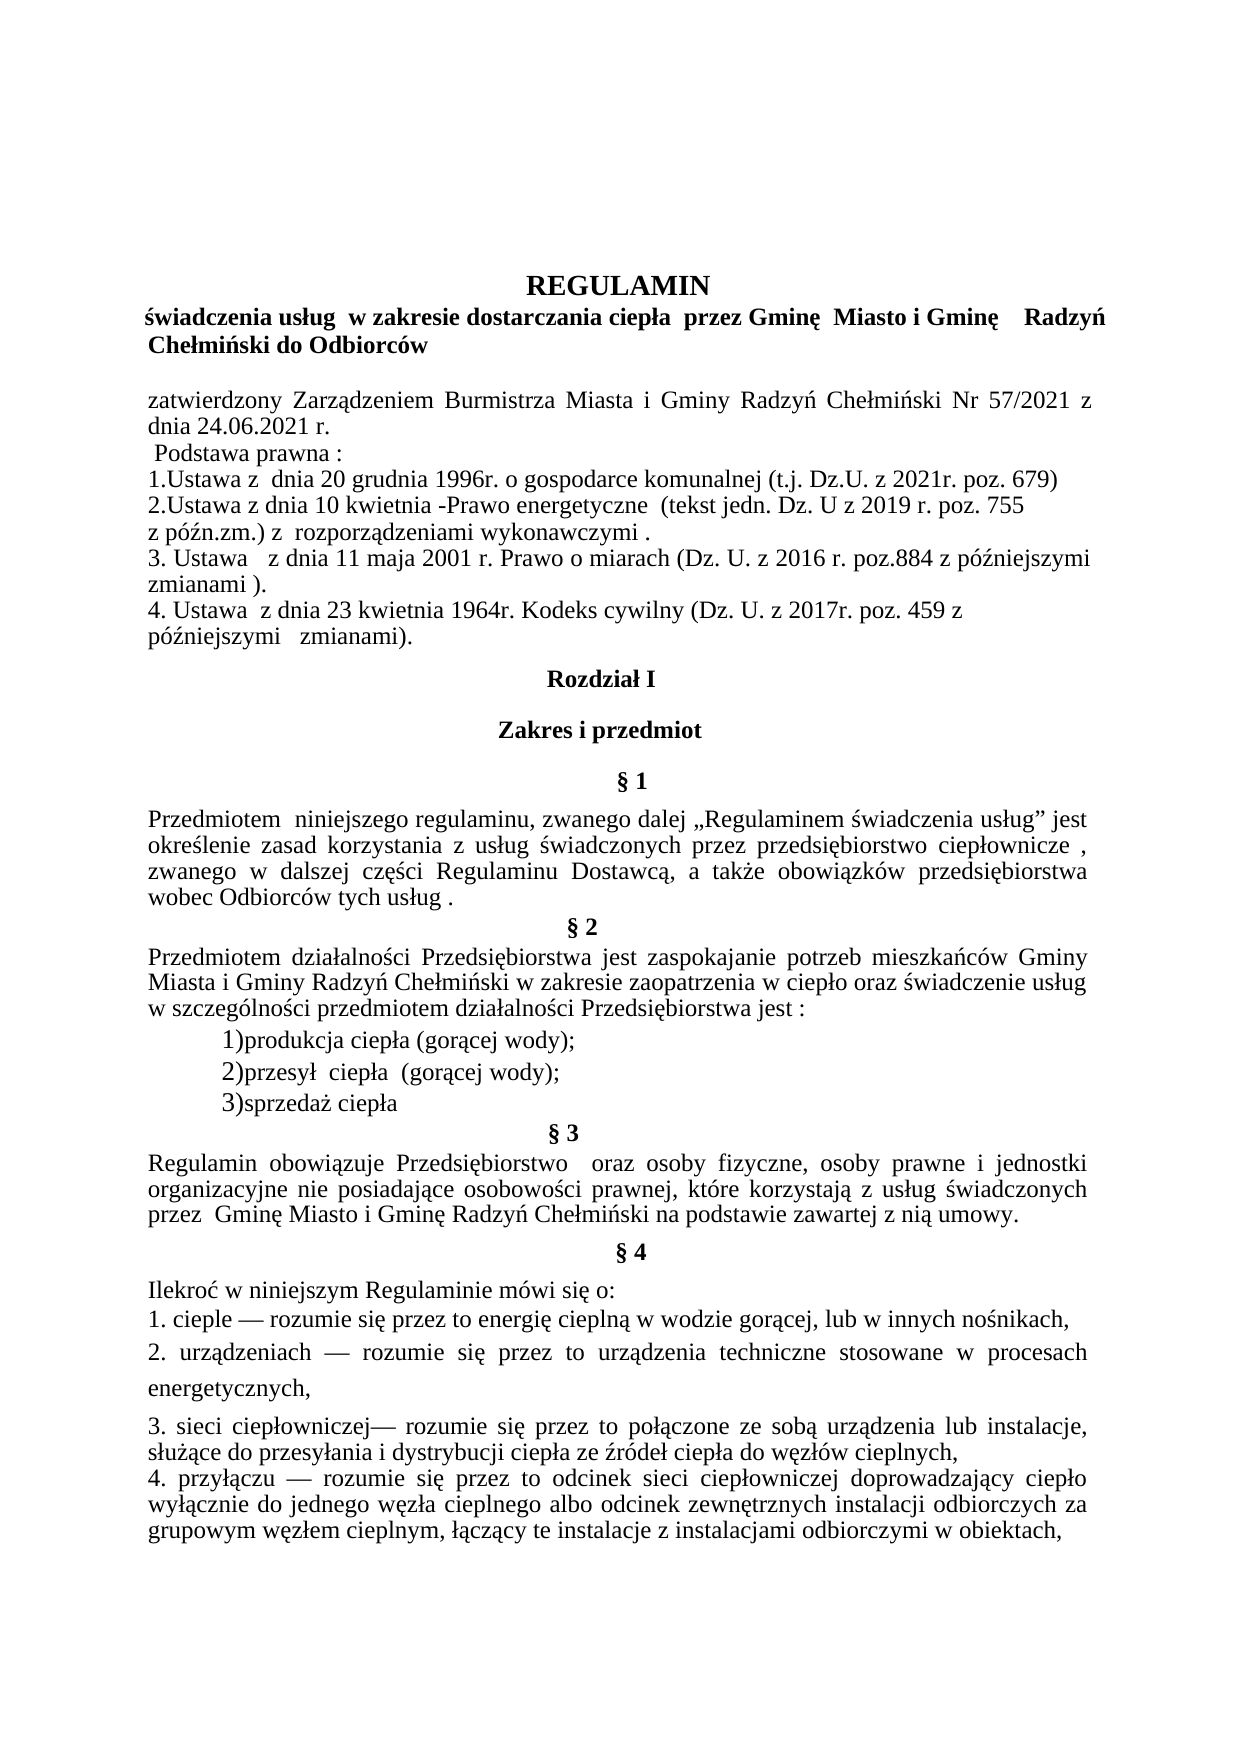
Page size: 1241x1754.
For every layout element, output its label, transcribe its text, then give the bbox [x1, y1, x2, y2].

list przesył ciepła (gorącej wody); [148, 1057, 1088, 1086]
text z późn.zm.) z rozporządzeniami wykonawczymi . [148, 519, 1093, 545]
text REGULAMIN [147, 268, 1107, 301]
text § 3 [148, 1121, 1088, 1147]
text Zakres i przedmiot [148, 718, 1088, 744]
text Przedmiotem niniejszego regulaminu, zwanego dalej „Regulaminem świadczenia usług” jest określenie zasad korzystania z usług świadczonych przez przedsiębiorstwo ciepłownicze , zwanego w dalszej części Regulaminu Dostawcą, a także obowiązków przedsiębiorstwa wobec Odbiorców tych usług . [148, 807, 1088, 911]
text świadczenia usług w zakresie dostarczania ciepła przez Gminę Miasto i Gminę Radzyń Chełmiński do Odbiorców [87, 302, 1107, 359]
text § 4 [148, 1240, 1088, 1266]
text Podstawa prawna : [148, 441, 1093, 466]
text 1. cieple — rozumie się przez to energię cieplną w wodzie gorącej, lub w innych nośnikach, [148, 1307, 1088, 1333]
text 4. przyłączu — rozumie się przez to odcinek sieci ciepłowniczej doprowadzający ciepło wyłącznie do jednego węzła cieplnego albo odcinek zewnętrznych instalacji odbiorczych za grupowym węzłem cieplnym, łączący te instalacje z instalacjami odbiorczymi w obiektach, [148, 1466, 1088, 1543]
text Przedmiotem działalności Przedsiębiorstwa jest zaspokajanie potrzeb mieszkańców Gminy Miasta i Gminy Radzyń Chełmiński w zakresie zaopatrzenia w ciepło oraz świadczenie usług w szczególności przedmiotem działalności Przedsiębiorstwa jest : [148, 944, 1088, 1022]
text 2.Ustawa z dnia 10 kwietnia -Prawo energetyczne (tekst jedn. Dz. U z 2019 r. poz. 755 [148, 493, 1093, 519]
text Regulamin obowiązuje Przedsiębiorstwo oraz osoby fizyczne, osoby prawne i jednostki organizacyjne nie posiadające osobowości prawnej, które korzystają z usług świadczonych przez Gminę Miasto i Gminę Radzyń Chełmiński na podstawie zawartej z nią umowy. [148, 1151, 1088, 1228]
text Rozdział I [148, 663, 1088, 693]
list sprzedaż ciepła [148, 1089, 1088, 1117]
text 3. Ustawa z dnia 11 maja 2001 r. Prawo o miarach (Dz. U. z 2016 r. poz.884 z późniejszymi zmianami ). [148, 546, 1093, 598]
text 1.Ustawa z dnia 20 grudnia 1996r. o gospodarce komunalnej (t.j. Dz.U. z 2021r. poz. 679) [148, 467, 1093, 493]
text zatwierdzony Zarządzeniem Burmistrza Miasta i Gminy Radzyń Chełmiński Nr 57/2021 z dnia 24.06.2021 r. [148, 388, 1093, 440]
text Ilekroć w niniejszym Regulaminie mówi się o: [148, 1278, 1088, 1303]
text 4. Ustawa z dnia 23 kwietnia 1964r. Kodeks cywilny (Dz. U. z 2017r. poz. 459 z późniejszymi zmianami). [148, 598, 1093, 650]
text § 1 [148, 769, 1088, 795]
text 2. urządzeniach — rozumie się przez to urządzenia techniczne stosowane w procesach energetycznych, [148, 1337, 1088, 1402]
text § 2 [148, 915, 1088, 941]
text 3. sieci ciepłowniczej— rozumie się przez to połączone ze sobą urządzenia lub instalacje, służące do przesyłania i dystrybucji ciepła ze źródeł ciepła do węzłów cieplnych, [148, 1413, 1088, 1465]
list produkcja ciepła (gorącej wody); [148, 1026, 1088, 1054]
